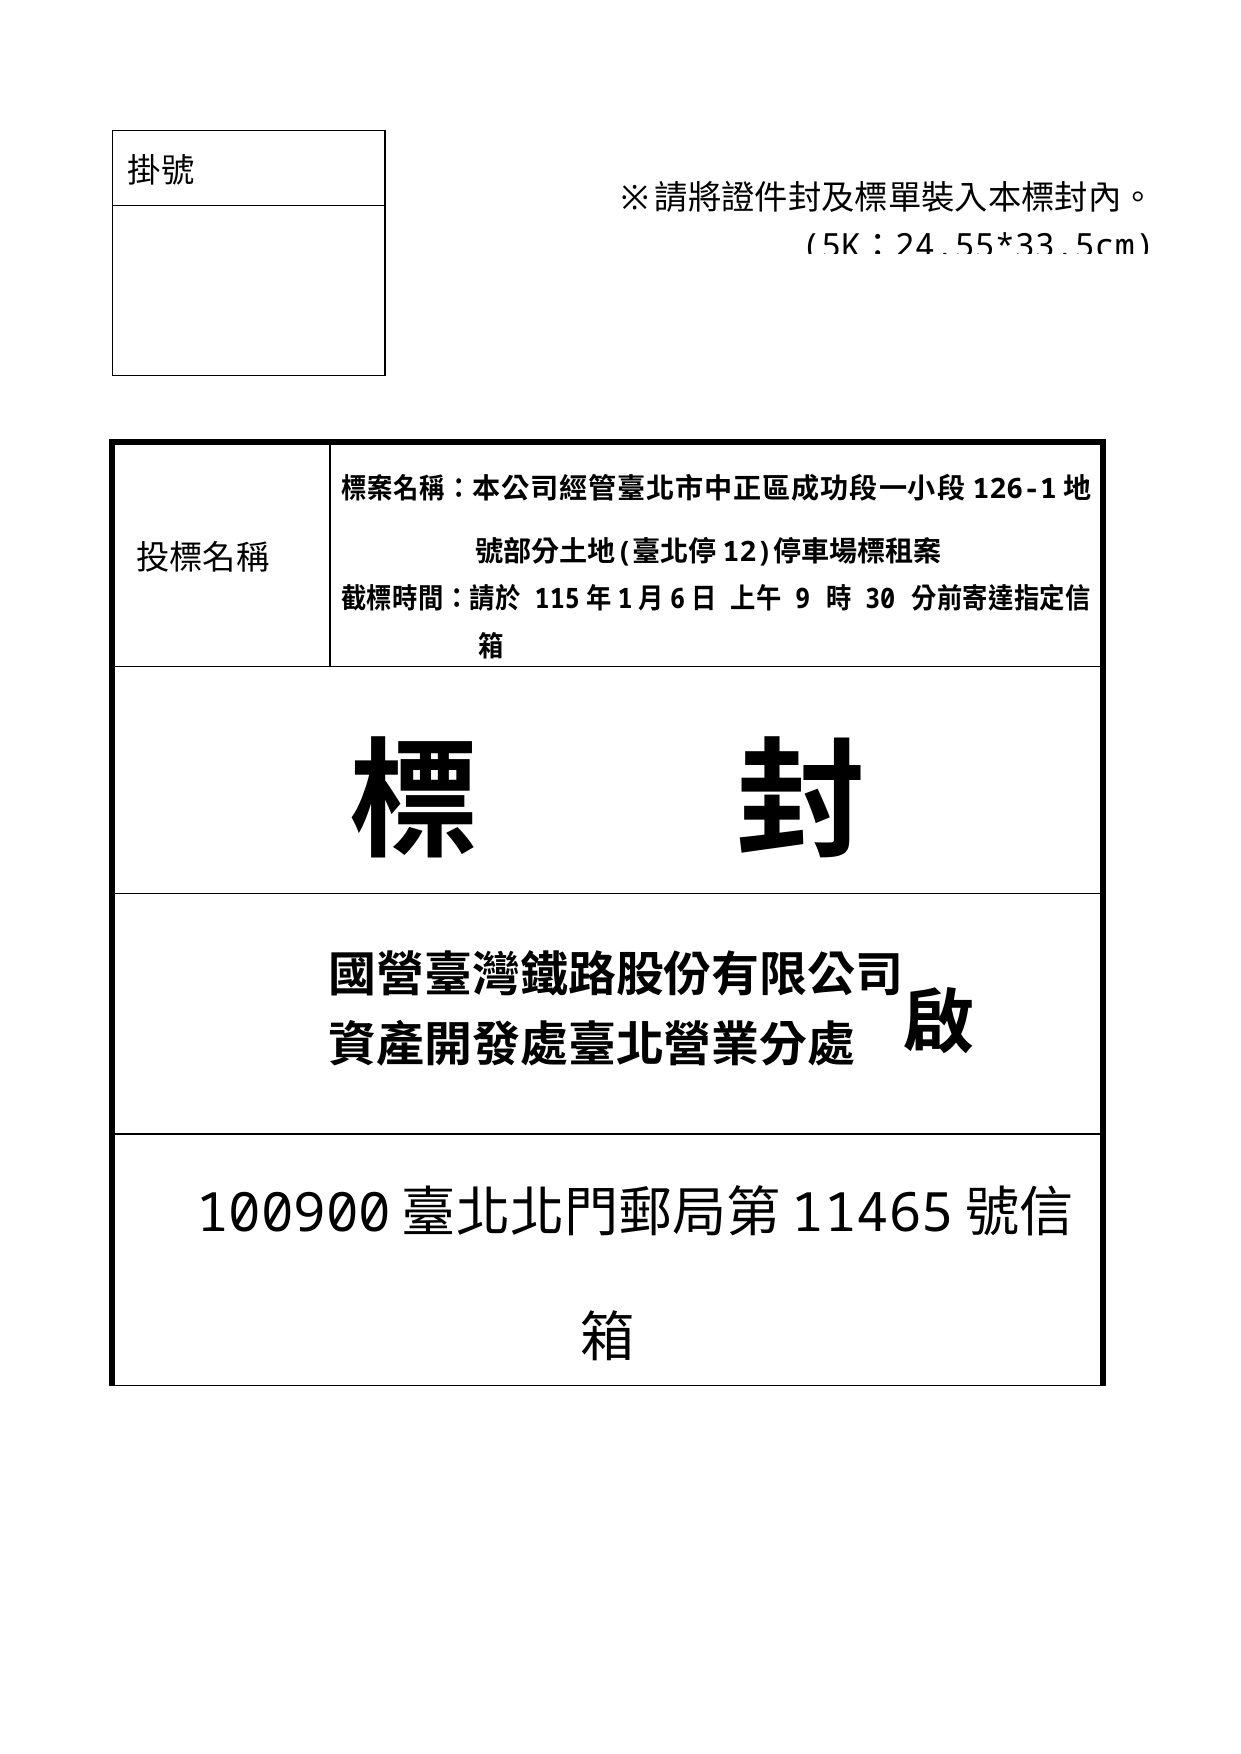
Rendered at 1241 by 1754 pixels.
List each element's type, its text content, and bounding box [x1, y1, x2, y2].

table_cell [113, 206, 384, 375]
table_cell 100900臺北北門郵局第11465號信箱 [115, 1135, 1100, 1385]
table_header 掛號 [113, 131, 384, 205]
text (5K：24.55*33.5cm) [477, 219, 1154, 253]
table_cell 國營臺灣鐵路股份有限公司資產開發處臺北營業分處啟 [115, 894, 1100, 1133]
table_header 投標名稱 [115, 445, 329, 666]
table_cell 標 封 [115, 667, 1100, 893]
text ※請將證件封及標單裝入本標封內。 [477, 170, 1154, 219]
table_header 標案名稱：本公司經管臺北市中正區成功段一小段126-1地號部分土地(臺北停12)停車場標租案 截標時間：請於 115年1月6日 上午 9 時 30 分前寄達指定信箱 [331, 445, 1100, 666]
